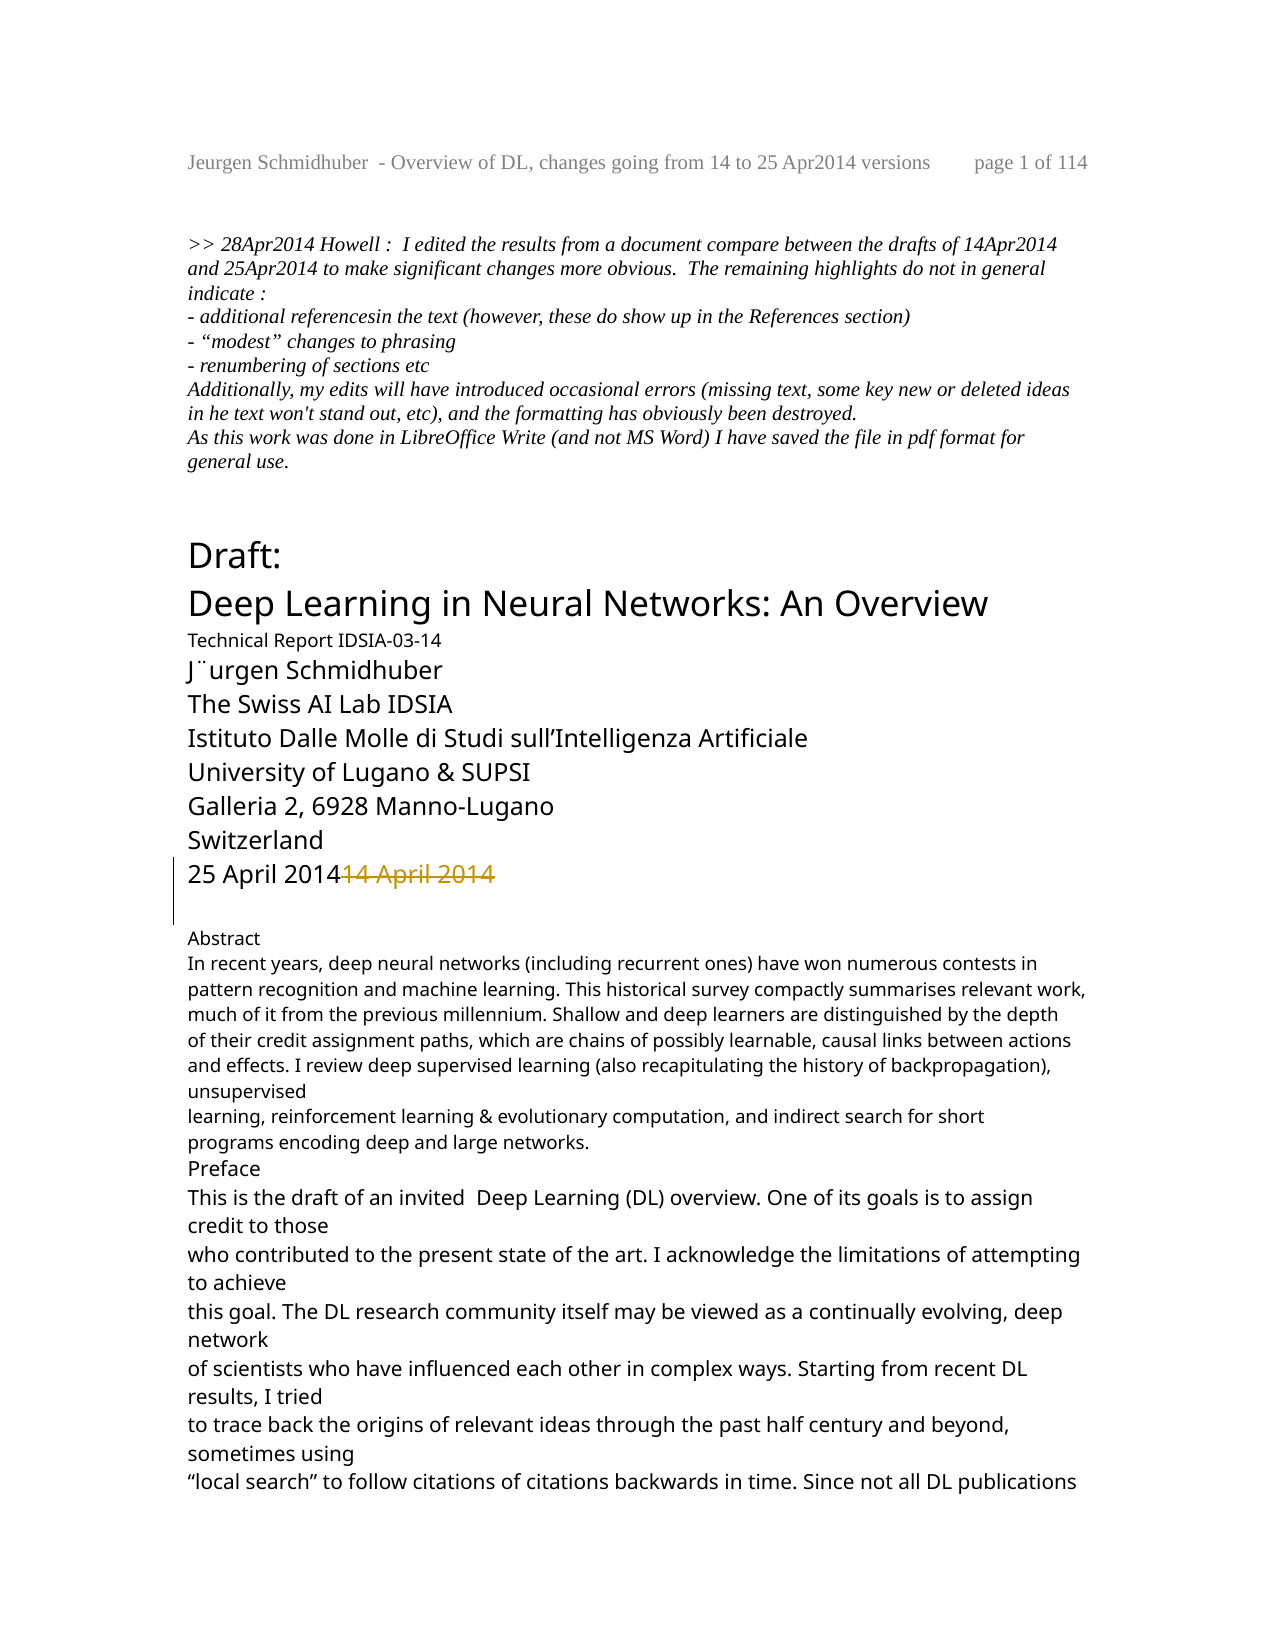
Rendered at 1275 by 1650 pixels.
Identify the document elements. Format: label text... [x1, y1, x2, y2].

text programs encoding deep and large networks. [187, 1129, 1087, 1154]
text Additionally, my edits will have introduced occasional errors (missing text, some key new or deleted ideas in he text won't stand out, etc), and the formatting has obviously been destroyed. [187, 377, 1087, 425]
text who contributed to the present state of the art. I acknowledge the limitations of attempting to achieve [187, 1240, 1087, 1297]
text and effects. I review deep supervised learning (also recapitulating the history of backpropagation), unsupervised [187, 1052, 1087, 1103]
text Technical Report IDSIA-03-14 [187, 627, 1087, 652]
text - additional referencesin the text (however, these do show up in the References section) [187, 304, 1087, 328]
text Abstract [187, 925, 1087, 950]
text Istituto Dalle Molle di Studi sull’Intelligenza Artificiale [187, 721, 1087, 754]
text of scientists who have influenced each other in complex ways. Starting from recent DL results, I tried [187, 1354, 1087, 1411]
text Switzerland [187, 823, 1087, 857]
text University of Lugano & SUPSI [187, 754, 1087, 789]
text As this work was done in LibreOffice Write (and not MS Word) I have saved the file in pdf format for general use. [187, 425, 1087, 473]
text this goal. The DL research community itself may be viewed as a continually evolving, deep network [187, 1297, 1087, 1354]
text The Swiss AI Lab IDSIA [187, 686, 1087, 721]
text to trace back the origins of relevant ideas through the past half century and beyond, sometimes using [187, 1411, 1087, 1467]
text - “modest” changes to phrasing [187, 328, 1087, 353]
text >> 28Apr2014 Howell : I edited the results from a document compare between the drafts of 14Apr2014 and 25Apr2014 to make significant changes more obvious. The remaining highlights do not in general indicate : [187, 232, 1087, 304]
text Preface [187, 1154, 1087, 1183]
text learning, reinforcement learning & evolutionary computation, and indirect search for short [187, 1103, 1087, 1129]
text Galleria 2, 6928 Manno-Lugano [187, 789, 1087, 823]
text Deep Learning in Neural Networks: An Overview [187, 579, 1087, 627]
text much of it from the previous millennium. Shallow and deep learners are distinguished by the depth [187, 1001, 1087, 1027]
text Draft: [187, 530, 1087, 579]
text of their credit assignment paths, which are chains of possibly learnable, causal links between actions [187, 1027, 1087, 1052]
text J¨urgen Schmidhuber [187, 652, 1087, 686]
text “local search” to follow citations of citations backwards in time. Since not all DL publications [187, 1467, 1087, 1496]
text In recent years, deep neural networks (including recurrent ones) have won numerous contests in [187, 950, 1087, 976]
text pattern recognition and machine learning. This historical survey compactly summarises relevant work, [187, 976, 1087, 1001]
text This is the draft of an invited Deep Learning (DL) overview. One of its goals is to assign credit to those [187, 1183, 1087, 1240]
text - renumbering of sections etc [187, 353, 1087, 377]
text 25 April 2014 [187, 857, 1087, 891]
